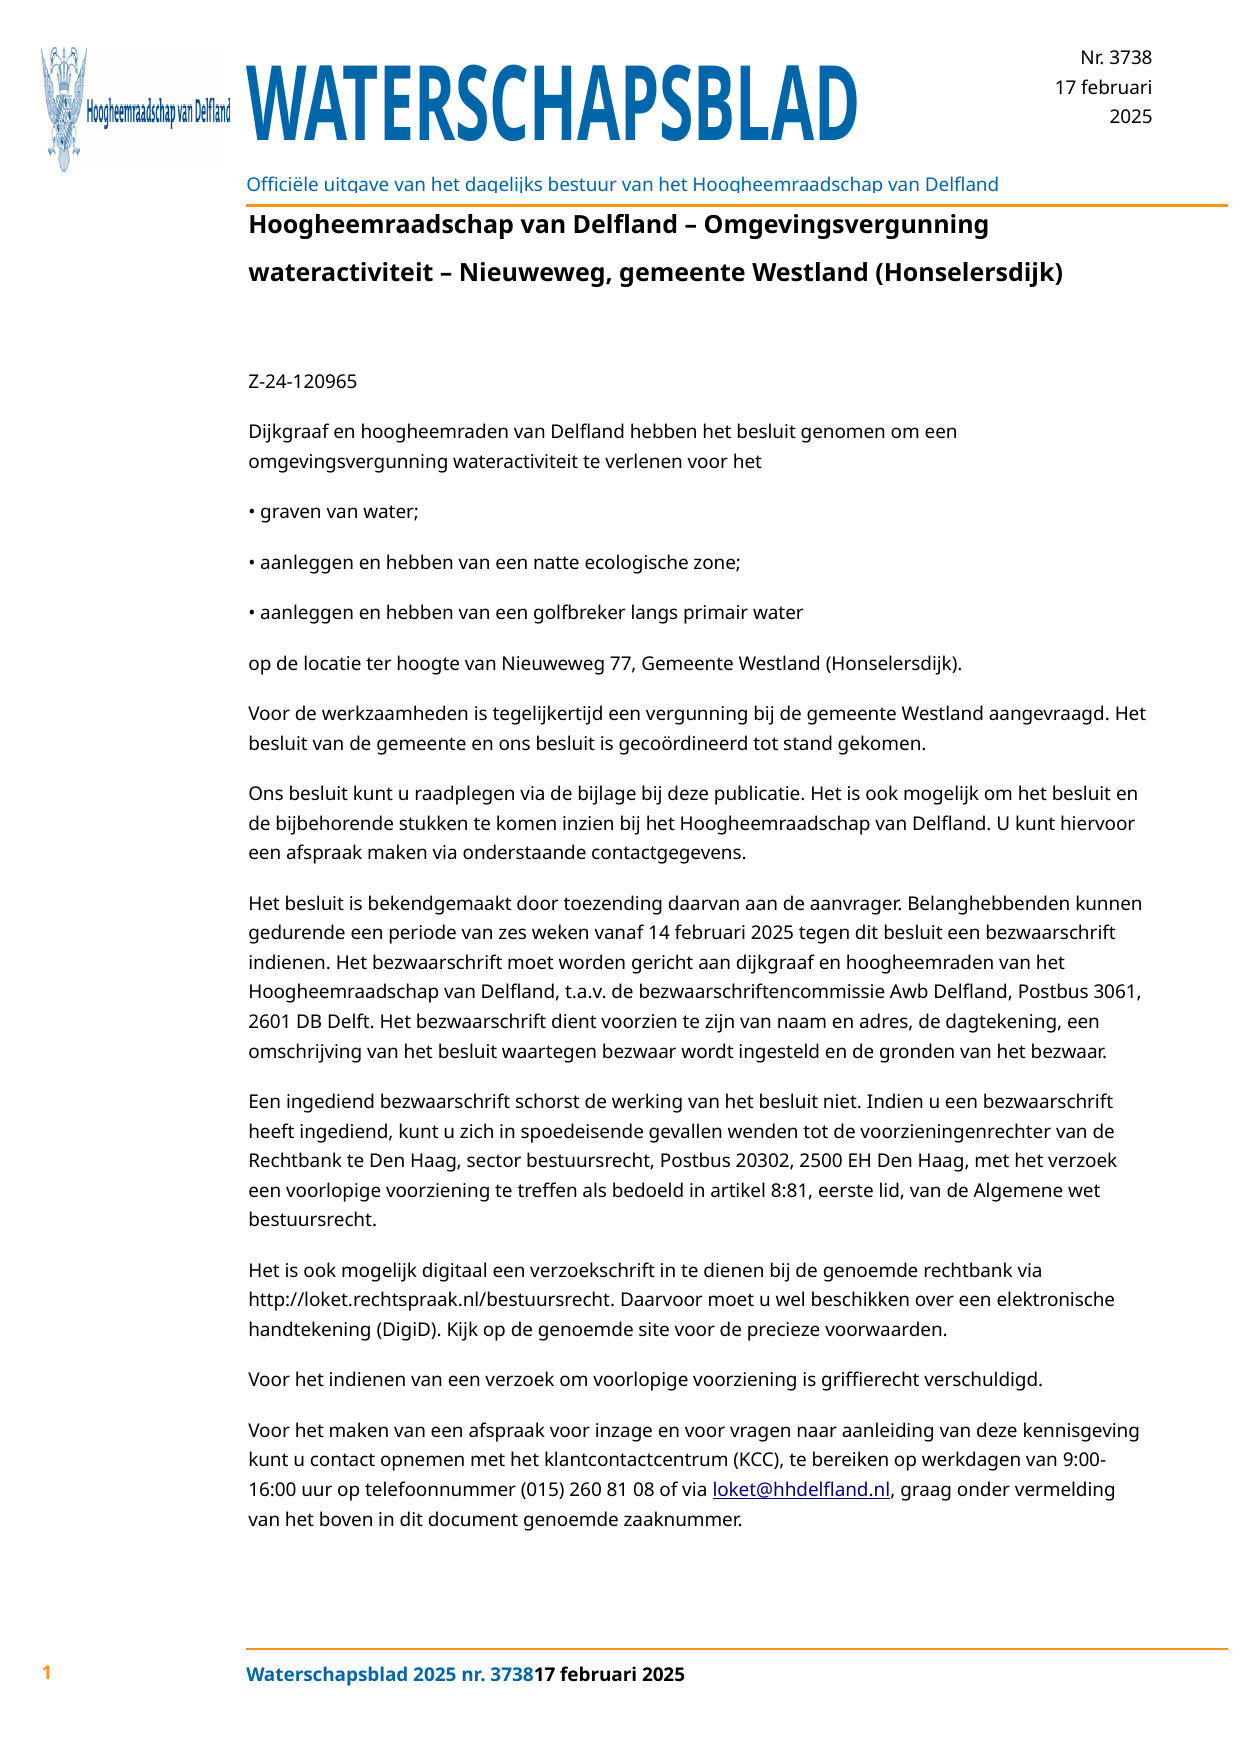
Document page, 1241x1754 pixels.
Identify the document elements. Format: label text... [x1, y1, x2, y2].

text Z-24-120965 [248, 368, 1152, 394]
text • aanleggen en hebben van een natte ecologische zone; [248, 549, 1152, 575]
text op de locatie ter hoogte van Nieuweweg 77, Gemeente Westland (Honselersdijk). [248, 650, 1152, 676]
text Voor het maken van een afspraak voor inzage en voor vragen naar aanleiding van deze kennisgeving kunt u contact opnemen met het klantcontactcentrum (KCC), te bereiken op werkdagen van 9:00-16:00 uur op telefoonnummer (015) 260 81 08 of via loket@hhdelfland.nl, graag onder vermelding van het boven in dit document genoemde zaaknummer. [248, 1417, 1152, 1532]
text Voor het indienen van een verzoek om voorlopige voorziening is griffierecht verschuldigd. [248, 1367, 1152, 1392]
text • graven van water; [248, 499, 1152, 524]
text Het is ook mogelijk digitaal een verzoekschrift in te dienen bij de genoemde rechtbank via http://loket.rechtspraak.nl/bestuursrecht. Daarvoor moet u wel beschikken over een elektronische handtekening (DigiD). Kijk op de genoemde site voor de precieze voorwaarden. [248, 1257, 1152, 1342]
text Hoogheemraadschap van Delfland – Omgevingsvergunning wateractiviteit – Nieuweweg, gemeente Westland (Honselersdijk) [248, 207, 1152, 288]
text • aanleggen en hebben van een golfbreker langs primair water [248, 599, 1152, 625]
text Het besluit is bekendgemaakt door toezending daarvan aan de aanvrager. Belanghebbenden kunnen gedurende een periode van zes weken vanaf 14 februari 2025 tegen dit besluit een bezwaarschrift indienen. Het bezwaarschrift moet worden gericht aan dijkgraaf en hoogheemraden van het Hoogheemraadschap van Delfland, t.a.v. de bezwaarschriftencommissie Awb Delfland, Postbus 3061, 2601 DB Delft. Het bezwaarschrift dient voorzien te zijn van naam en adres, de dagtekening, een omschrijving van het besluit waartegen bezwaar wordt ingesteld en de gronden van het bezwaar. [248, 890, 1152, 1064]
text Ons besluit kunt u raadplegen via de bijlage bij deze publicatie. Het is ook mogelijk om het besluit en de bijbehorende stukken te komen inzien bij het Hoogheemraadschap van Delfland. U kunt hiervoor een afspraak maken via onderstaande contactgegevens. [248, 780, 1152, 865]
picture [41, 47, 231, 172]
text Voor de werkzaamheden is tegelijkertijd een vergunning bij de gemeente Westland aangevraagd. Het besluit van de gemeente en ons besluit is gecoördineerd tot stand gekomen. [248, 700, 1152, 756]
text Dijkgraaf en hoogheemraden van Delfland hebben het besluit genomen om een omgevingsvergunning wateractiviteit te verlenen voor het [248, 419, 1152, 474]
text Een ingediend bezwaarschrift schorst de werking van het besluit niet. Indien u een bezwaarschrift heeft ingediend, kunt u zich in spoedeisende gevallen wenden tot de voorzieningenrechter van de Rechtbank te Den Haag, sector bestuursrecht, Postbus 20302, 2500 EH Den Haag, met het verzoek een voorlopige voorziening te treffen als bedoeld in artikel 8:81, eerste lid, van de Algemene wet bestuursrecht. [248, 1088, 1152, 1232]
